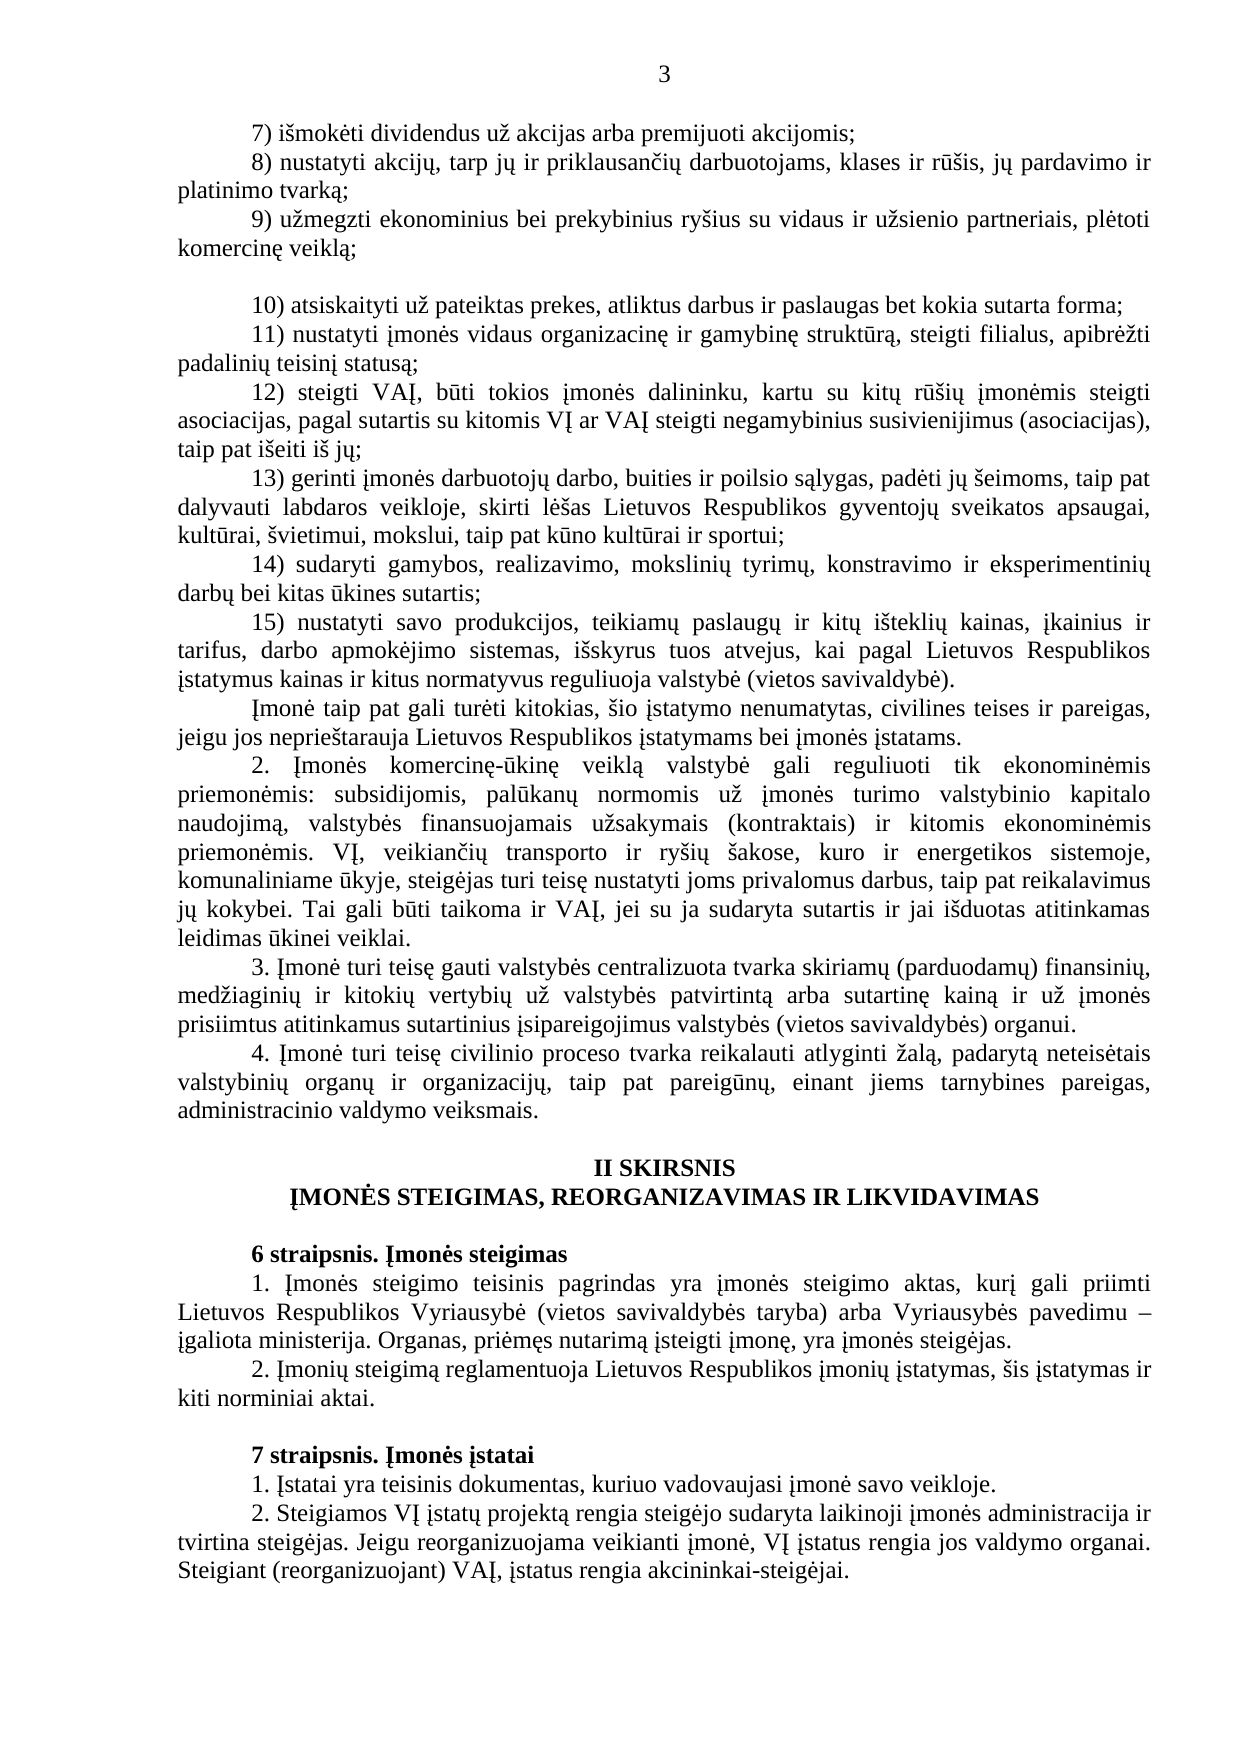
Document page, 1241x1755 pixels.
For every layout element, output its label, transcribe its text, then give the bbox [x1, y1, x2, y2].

text 12) steigti VAĮ, būti tokios įmonės dalininku, kartu su kitų rūšių įmonėmis steigti asociacijas, pagal sutartis su kitomis VĮ ar VAĮ steigti negamybinius susivienijimus (asociacijas), taip pat išeiti iš jų; [177, 377, 1152, 463]
text 11) nustatyti įmonės vidaus organizacinę ir gamybinę struktūrą, steigti filialus, apibrėžti padalinių teisinį statusą; [177, 319, 1152, 377]
text II skirsnis [177, 1153, 1152, 1182]
text 2. Įmonės komercinę-ūkinę veiklą valstybė gali reguliuoti tik ekonominėmis priemonėmis: subsidijomis, palūkanų normomis už įmonės turimo valstybinio kapitalo naudojimą, valstybės finansuojamais užsakymais (kontraktais) ir kitomis ekonominėmis priemonėmis. VĮ, veikiančių transporto ir ryšių šakose, kuro ir energetikos sistemoje, komunaliniame ūkyje, steigėjas turi teisę nustatyti joms privalomus darbus, taip pat reikalavimus jų kokybei. Tai gali būti taikoma ir VAĮ, jei su ja sudaryta sutartis ir jai išduotas atitinkamas leidimas ūkinei veiklai. [177, 751, 1152, 952]
text 15) nustatyti savo produkcijos, teikiamų paslaugų ir kitų išteklių kainas, įkainius ir tarifus, darbo apmokėjimo sistemas, išskyrus tuos atvejus, kai pagal Lietuvos Respublikos įstatymus kainas ir kitus normatyvus reguliuoja valstybė (vietos savivaldybė). [177, 607, 1152, 693]
text 14) sudaryti gamybos, realizavimo, mokslinių tyrimų, konstravimo ir eksperimentinių darbų bei kitas ūkines sutartis; [177, 549, 1152, 607]
text 7 straipsnis. Įmonės įstatai [177, 1441, 1152, 1469]
text 7) išmokėti dividendus už akcijas arba premijuoti akcijomis; [177, 118, 1152, 147]
text 1. Įmonės steigimo teisinis pagrindas yra įmonės steigimo aktas, kurį gali priimti Lietuvos Respublikos Vyriausybė (vietos savivaldybės taryba) arba Vyriausybės pavedimu – įgaliota ministerija. Organas, priėmęs nutarimą įsteigti įmonę, yra įmonės steigėjas. [177, 1268, 1152, 1354]
text 10) atsiskaityti už pateiktas prekes, atliktus darbus ir paslaugas bet kokia sutarta forma; [177, 291, 1152, 319]
text 6 straipsnis. Įmonės steigimas [177, 1239, 1152, 1268]
text Įmonė taip pat gali turėti kitokias, šio įstatymo nenumatytas, civilines teises ir pareigas, jeigu jos neprieštarauja Lietuvos Respublikos įstatymams bei įmonės įstatams. [177, 693, 1152, 751]
text 4. Įmonė turi teisę civilinio proceso tvarka reikalauti atlyginti žalą, padarytą neteisėtais valstybinių organų ir organizacijų, taip pat pareigūnų, einant jiems tarnybines pareigas, administracinio valdymo veiksmais. [177, 1038, 1152, 1124]
text 3. Įmonė turi teisę gauti valstybės centralizuota tvarka skiriamų (parduodamų) finansinių, medžiaginių ir kitokių vertybių už valstybės patvirtintą arba sutartinę kainą ir už įmonės prisiimtus atitinkamus sutartinius įsipareigojimus valstybės (vietos savivaldybės) organui. [177, 952, 1152, 1038]
text 1. Įstatai yra teisinis dokumentas, kuriuo vadovaujasi įmonė savo veikloje. [177, 1469, 1152, 1498]
text 8) nustatyti akcijų, tarp jų ir priklausančių darbuotojams, klases ir rūšis, jų pardavimo ir platinimo tvarką; [177, 147, 1152, 204]
text 2. Steigiamos VĮ įstatų projektą rengia steigėjo sudaryta laikinoji įmonės administracija ir tvirtina steigėjas. Jeigu reorganizuojama veikianti įmonė, VĮ įstatus rengia jos valdymo organai. Steigiant (reorganizuojant) VAĮ, įstatus rengia akcininkai-steigėjai. [177, 1498, 1152, 1584]
text 9) užmegzti ekonominius bei prekybinius ryšius su vidaus ir užsienio partneriais, plėtoti komercinę veiklą; [177, 204, 1152, 262]
text 2. Įmonių steigimą reglamentuoja Lietuvos Respublikos įmonių įstatymas, šis įstatymas ir kiti norminiai aktai. [177, 1354, 1152, 1412]
text ĮMONĖS STEIGIMAS, REORGANIZAVIMAS IR LIKVIDAVIMAS [177, 1182, 1152, 1211]
text 13) gerinti įmonės darbuotojų darbo, buities ir poilsio sąlygas, padėti jų šeimoms, taip pat dalyvauti labdaros veikloje, skirti lėšas Lietuvos Respublikos gyventojų sveikatos apsaugai, kultūrai, švietimui, mokslui, taip pat kūno kultūrai ir sportui; [177, 463, 1152, 549]
